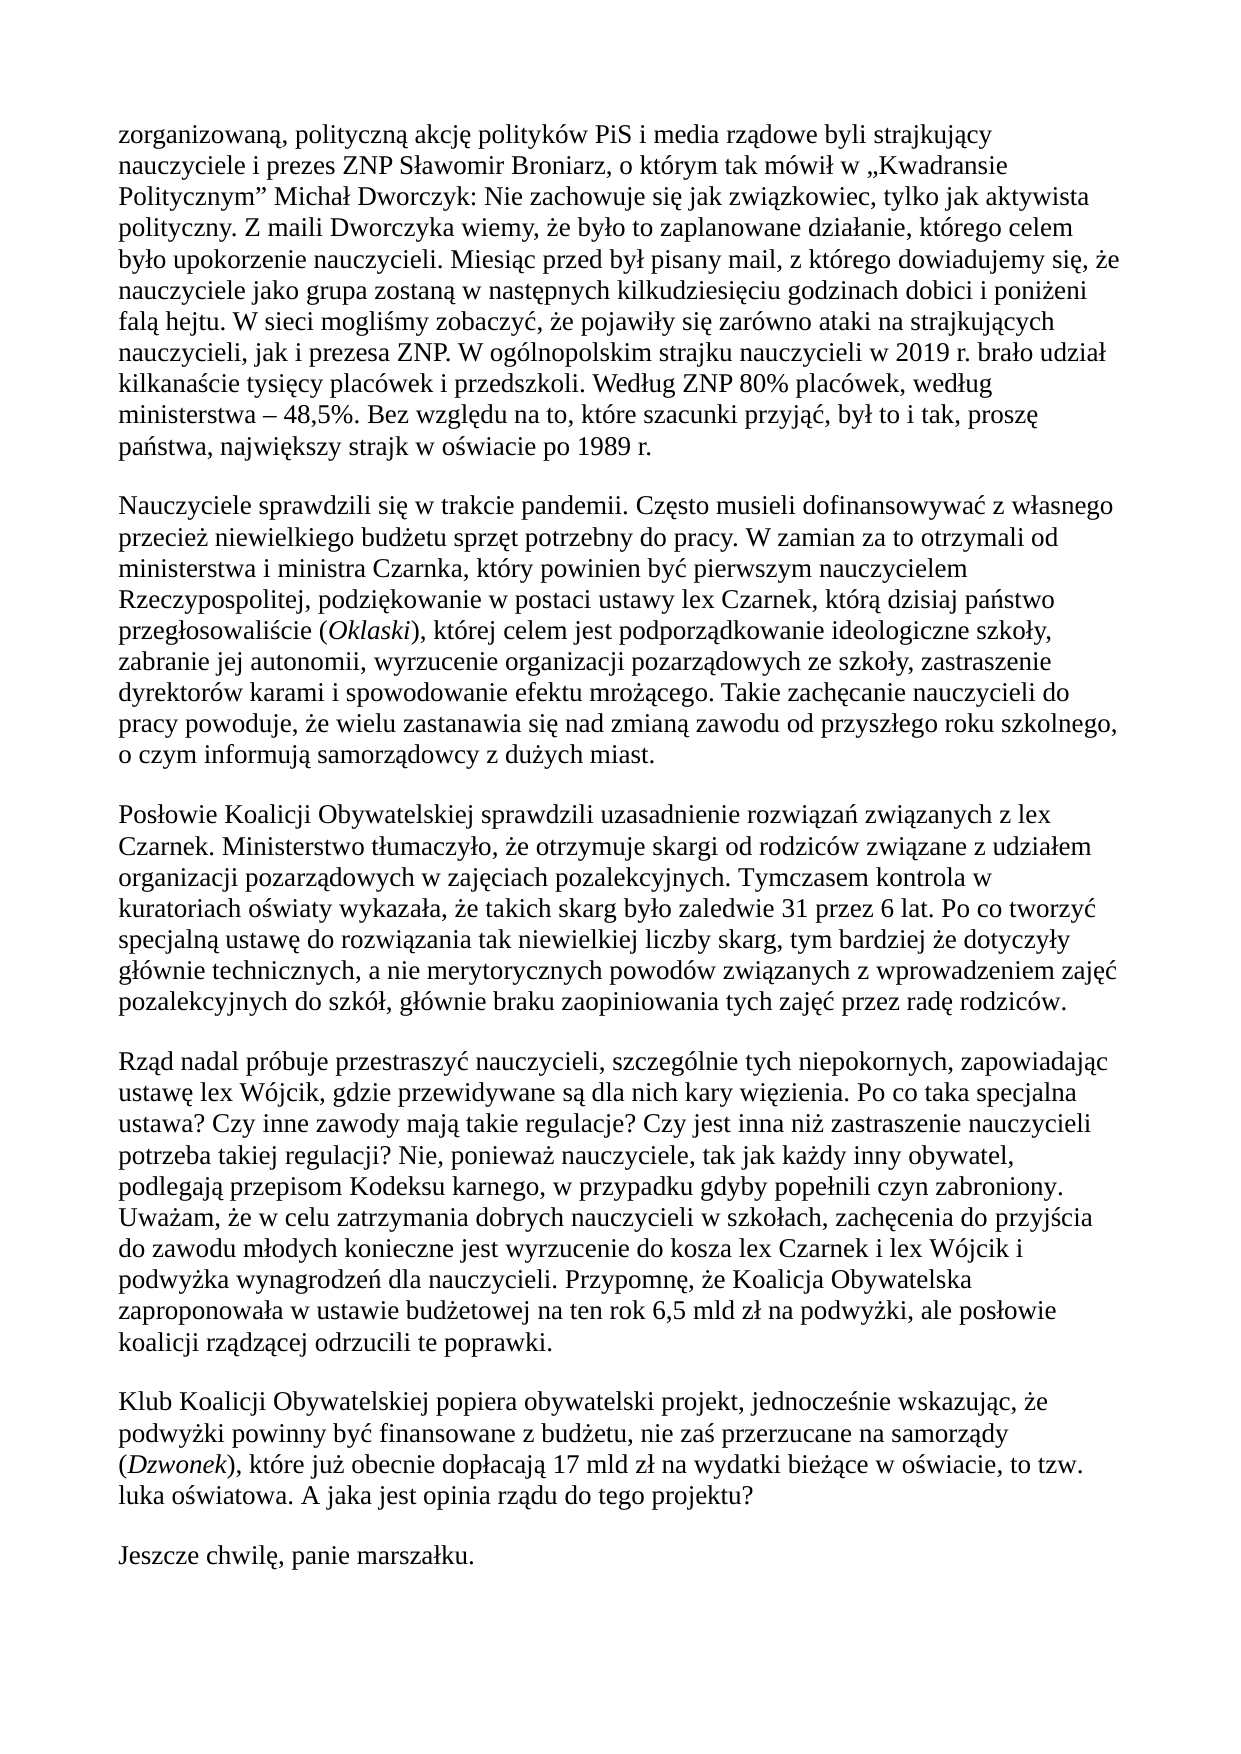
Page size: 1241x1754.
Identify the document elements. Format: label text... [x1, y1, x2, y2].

text Posłowie Koalicji Obywatelskiej sprawdzili uzasadnienie rozwiązań związanych z lex Czarnek. Ministerstwo tłumaczyło, że otrzymuje skargi od rodziców związane z udziałem organizacji pozarządowych w zajęciach pozalekcyjnych. Tymczasem kontrola w kuratoriach oświaty wykazała, że takich skarg było zaledwie 31 przez 6 lat. Po co tworzyć specjalną ustawę do rozwiązania tak niewielkiej liczby skarg, tym bardziej że dotyczyły głównie technicznych, a nie merytorycznych powodów związanych z wprowadzeniem zajęć pozalekcyjnych do szkół, głównie braku zaopiniowania tych zajęć przez radę rodziców. [118, 798, 1122, 1045]
text Klub Koalicji Obywatelskiej popiera obywatelski projekt, jednocześnie wskazując, że podwyżki powinny być finansowane z budżetu, nie zaś przerzucane na samorządy (Dzwonek), które już obecnie dopłacają 17 mld zł na wydatki bieżące w oświacie, to tzw. luka oświatowa. A jaka jest opinia rządu do tego projektu? [118, 1386, 1122, 1539]
text Nauczyciele sprawdzili się w trakcie pandemii. Często musieli dofinansowywać z własnego przecież niewielkiego budżetu sprzęt potrzebny do pracy. W zamian za to otrzymali od ministerstwa i ministra Czarnka, który powinien być pierwszym nauczycielem Rzeczypospolitej, podziękowanie w postaci ustawy lex Czarnek, którą dzisiaj państwo przegłosowaliście (Oklaski), której celem jest podporządkowanie ideologiczne szkoły, zabranie jej autonomii, wyrzucenie organizacji pozarządowych ze szkoły, zastraszenie dyrektorów karami i spowodowanie efektu mrożącego. Takie zachęcanie nauczycieli do pracy powoduje, że wielu zastanawia się nad zmianą zawodu od przyszłego roku szkolnego, o czym informują samorządowcy z dużych miast. [118, 489, 1122, 770]
text Jeszcze chwilę, panie marszałku. [118, 1539, 1122, 1599]
text zorganizowaną, polityczną akcję polityków PiS i media rządowe byli strajkujący nauczyciele i prezes ZNP Sławomir Broniarz, o którym tak mówił w „Kwadransie Politycznym” Michał Dworczyk: Nie zachowuje się jak związkowiec, tylko jak aktywista polityczny. Z maili Dworczyka wiemy, że było to zaplanowane działanie, którego celem było upokorzenie nauczycieli. Miesiąc przed był pisany mail, z którego dowiadujemy się, że nauczyciele jako grupa zostaną w następnych kilkudziesięciu godzinach dobici i poniżeni falą hejtu. W sieci mogliśmy zobaczyć, że pojawiły się zarówno ataki na strajkujących nauczycieli, jak i prezesa ZNP. W ogólnopolskim strajku nauczycieli w 2019 r. brało udział kilkanaście tysięcy placówek i przedszkoli. Według ZNP 80% placówek, według ministerstwa – 48,5%. Bez względu na to, które szacunki przyjąć, był to i tak, proszę państwa, największy strajk w oświacie po 1989 r. [118, 118, 1122, 461]
text Rząd nadal próbuje przestraszyć nauczycieli, szczególnie tych niepokornych, zapowiadając ustawę lex Wójcik, gdzie przewidywane są dla nich kary więzienia. Po co taka specjalna ustawa? Czy inne zawody mają takie regulacje? Czy jest inna niż zastraszenie nauczycieli potrzeba takiej regulacji? Nie, ponieważ nauczyciele, tak jak każdy inny obywatel, podlegają przepisom Kodeksu karnego, w przypadku gdyby popełnili czyn zabroniony. Uważam, że w celu zatrzymania dobrych nauczycieli w szkołach, zachęcenia do przyjścia do zawodu młodych konieczne jest wyrzucenie do kosza lex Czarnek i lex Wójcik i podwyżka wynagrodzeń dla nauczycieli. Przypomnę, że Koalicja Obywatelska zaproponowała w ustawie budżetowej na ten rok 6,5 mld zł na podwyżki, ale posłowie koalicji rządzącej odrzucili te poprawki. [118, 1045, 1122, 1386]
